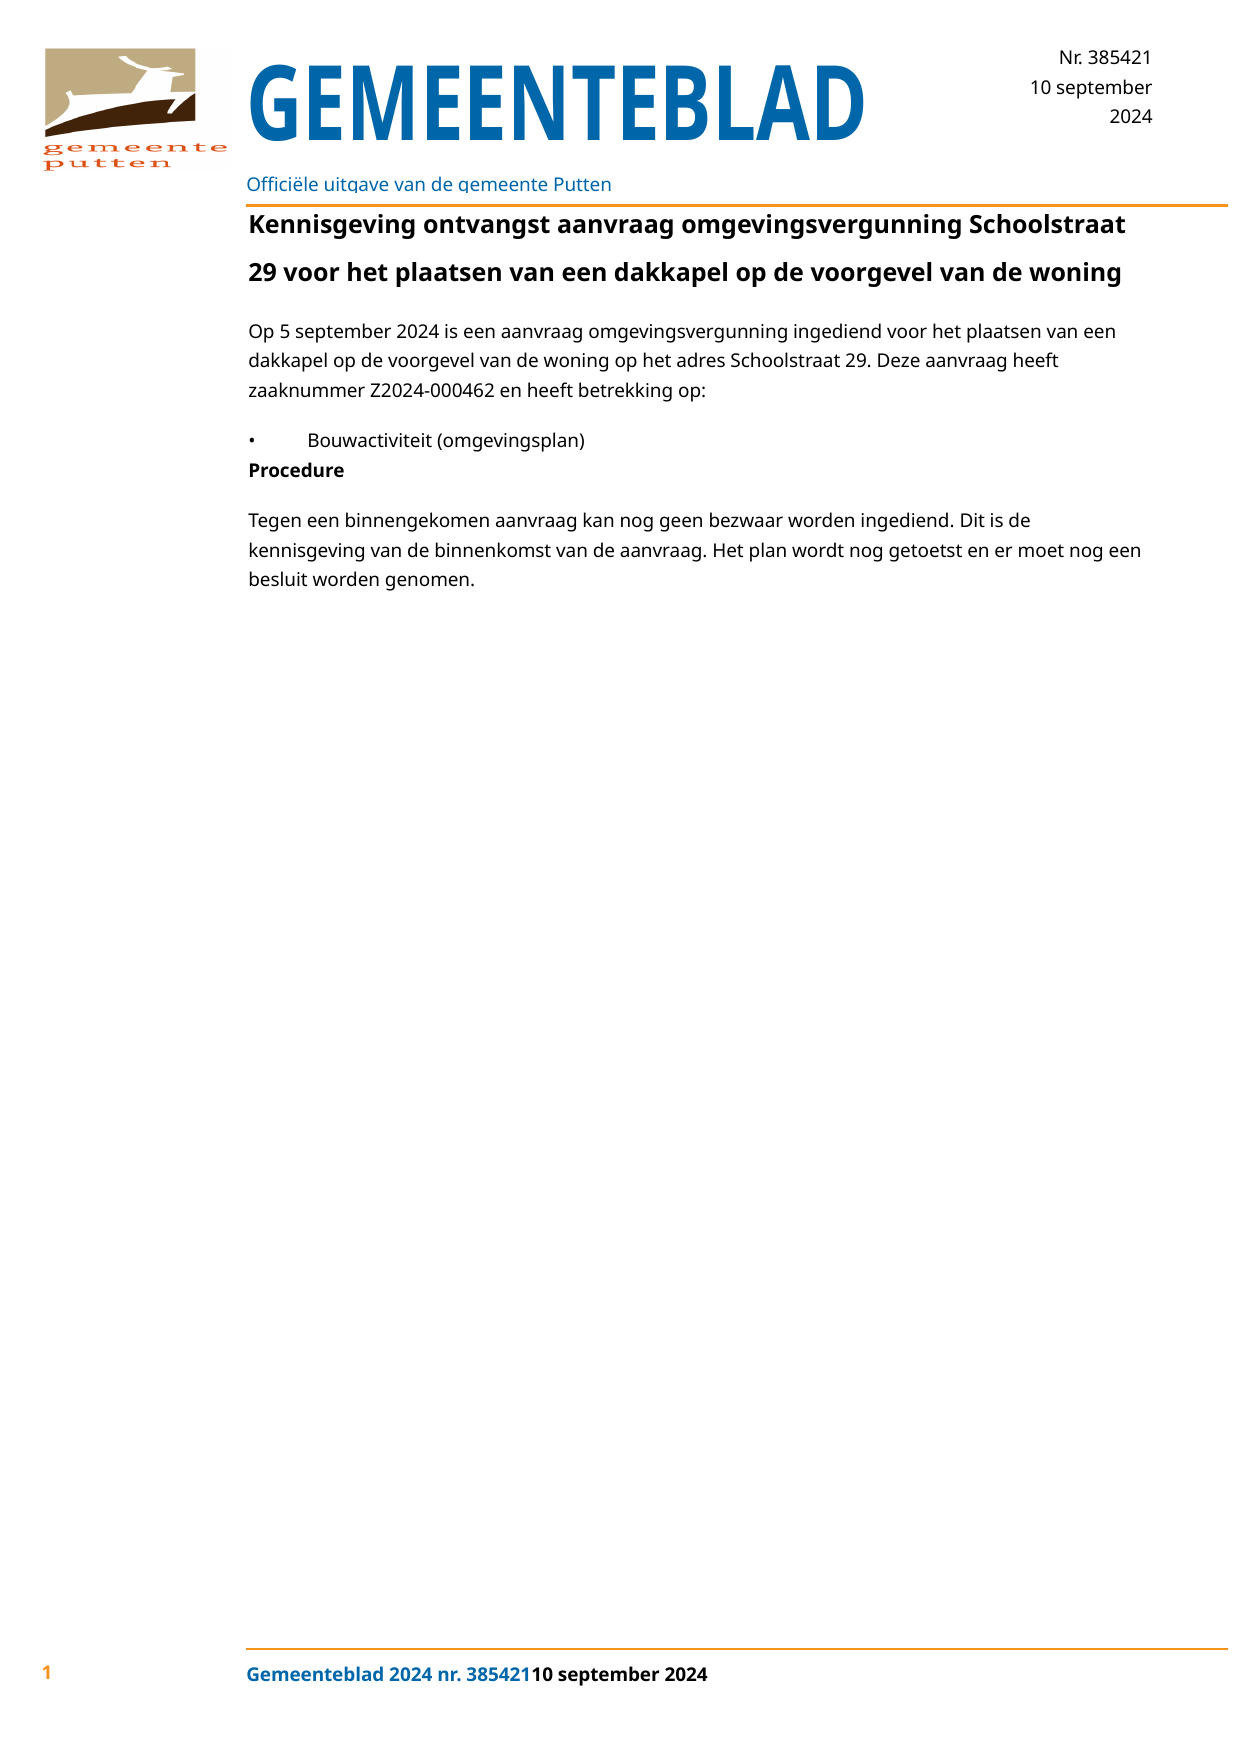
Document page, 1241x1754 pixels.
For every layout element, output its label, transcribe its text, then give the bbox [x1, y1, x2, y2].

list Bouwactiviteit (omgevingsplan) [248, 427, 1152, 453]
text Tegen een binnengekomen aanvraag kan nog geen bezwaar worden ingediend. Dit is de kennisgeving van de binnenkomst van de aanvraag. Het plan wordt nog getoetst en er moet nog een besluit worden genomen. [248, 507, 1152, 592]
picture [41, 47, 231, 172]
text Kennisgeving ontvangst aanvraag omgevingsvergunning Schoolstraat 29 voor het plaatsen van een dakkapel op de voorgevel van de woning [248, 207, 1152, 288]
text Op 5 september 2024 is een aanvraag omgevingsvergunning ingediend voor het plaatsen van een dakkapel op de voorgevel van de woning op het adres Schoolstraat 29. Deze aanvraag heeft zaaknummer Z2024-000462 en heeft betrekking op: [248, 318, 1152, 403]
text Procedure [248, 457, 1152, 483]
